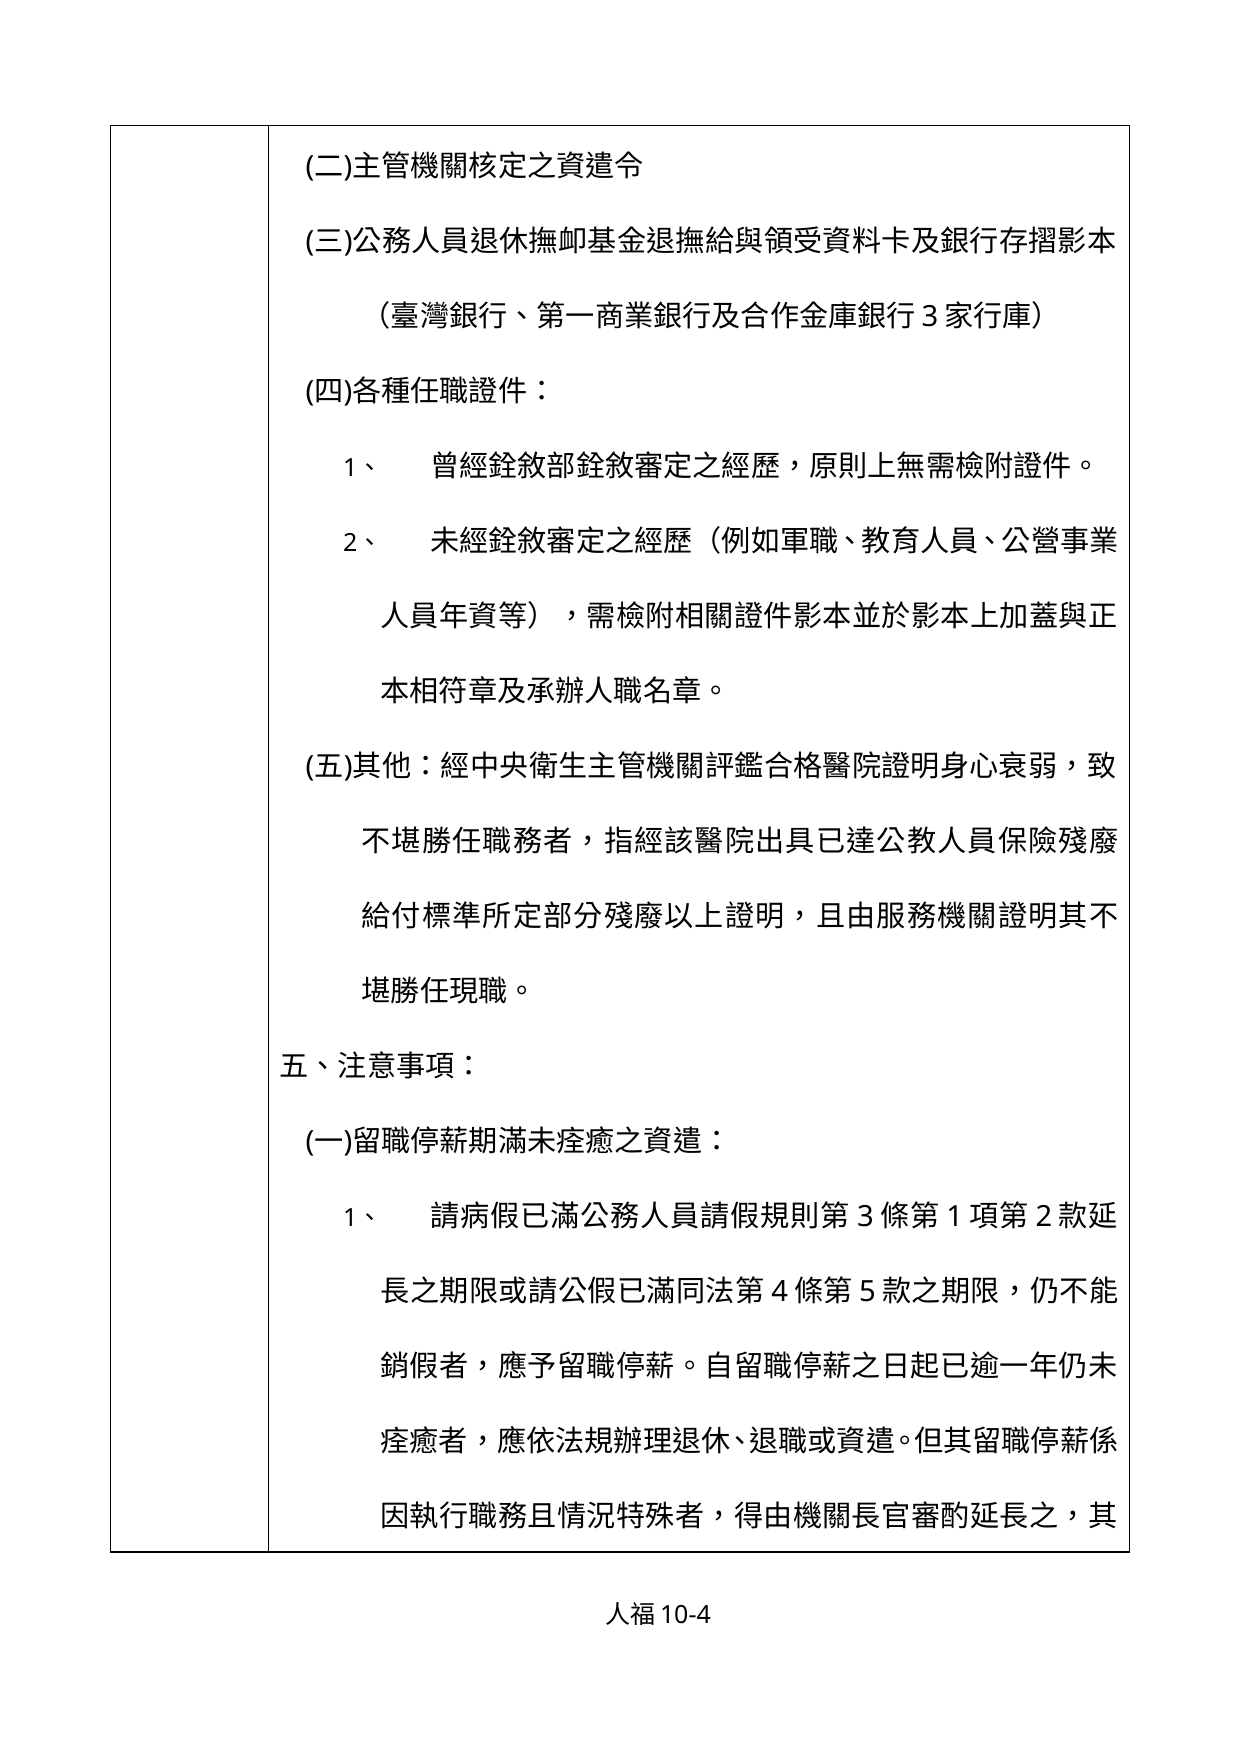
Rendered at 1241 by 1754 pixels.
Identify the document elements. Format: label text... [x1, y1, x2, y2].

table_cell [111, 126, 268, 1551]
table_cell 一、適用對象：依公務人員任用法任用之現職人員 (一)交通事業機構公務人員兼具勞工身分人員退休案：士級人員由各交通事業機構自行辦理；佐級、員級、高員級、副長級、長級人員由銓敘部審定。 (二)準用、比照公務人員退休法辦理退休人員之退休案，由銓敘部或其主管機關核辦。 二、不予受理情形： (一)留職停薪期間。 (二)停職期間。 (三)休職期間。 (四)動員戡亂時期終止後，涉嫌內亂罪、外患罪，尚未判決確定，或不起訴處分未確定，或緩起訴尚未期滿。 (五)涉犯貪污治罪條例或刑法瀆職罪章之罪，經第一審法院判處有期徒刑以上之刑。 (六)依公務員懲戒法規定移送懲戒或送請監察院審查中。 (七)其他法律有特別規定。 三、年資採計：資遣年資之採計標準與公務人員退休年資採計標準相同。 (一)舊制年資：採計及給與標準，適用公務人員退休法第31條及其施行細則第21條規定辦理。 (二)新制年資： 以依法繳付公務人員退撫基金之實際天數計算。 特殊情況 交通部電信總局自85年7月1日改制起參加公務人員退撫新制。改制時留任該局人員，得選擇補繳84年7月1日至85年6月30日期間之基金費用；未選擇補繳者，基於機關改制係屬政策變更考量，該年資准予視同舊制年資採計。此後採相同模式之機關有金融監督管理委員會（93年7月1日改制）、經濟部能源局（93年7月1日改制）、衛生福利部中央健康保險署（99年1月1日改制）及勞工保險監理委員會現職人員轉任勞動部暨勞工保險局現職人員轉任勞動部勞工保險局、勞動部職業安全衛生署與勞動部勞動基金運用局 (103年2月17日改制)。 交通部臺灣鐵路管理局自88年1月1日起參加公務人員退撫新制；87年12月31日以前之年資，以舊制年資採計。 前開改制機關所屬人員退撫新制實施日期，不因日後調任其他行政機關而改變，例如，交通部臺灣鐵路管理局所屬人員調任其他行政機關時，其自84年1月1日至87年12月31日止之任職年資仍僅得以舊制計算，不得申請補繳退撫基金費用並改以新制計算。 四、應備表件： (一)公務人員資遣事實表1份 (二)主管機關核定之資遣令 (三)公務人員退休撫卹基金退撫給與領受資料卡及銀行存摺影本（臺灣銀行、第一商業銀行及合作金庫銀行3家行庫） (四)各種任職證件： 曾經銓敘部銓敘審定之經歷，原則上無需檢附證件。 未經銓敘審定之經歷（例如軍職、教育人員、公營事業人員年資等），需檢附相關證件影本並於影本上加蓋與正本相符章及承辦人職名章。 (五)其他：經中央衛生主管機關評鑑合格醫院證明身心衰弱，致不堪勝任職務者，指經該醫院出具已達公教人員保險殘廢給付標準所定部分殘廢以上證明，且由服務機關證明其不堪勝任現職。 五、注意事項： (一)留職停薪期滿未痊癒之資遣： 請病假已滿公務人員請假規則第3條第1項第2款延長之期限或請公假已滿同法第4條第5款之期限，仍不能銷假者，應予留職停薪。自留職停薪之日起已逾一年仍未痊癒者，應依法規辦理退休、退職或資遣。但其留職停薪係因執行職務且情況特殊者，得由機關長官審酌延長之，其延長以一年為限。 依前述規定留職停薪人員，於留職停薪期間病癒者，應檢具合法醫療機構或醫師證明書，向原服務機關申請復職。但為辦理退休、退職或資遣者，得免附病癒證明書隨時向原服務機關申請復職，並於復職當日退休、退職或資遣。 參閱相關函釋 (二)被保險人選擇請領養老給付並領取，或選擇暫不請領並再任加保後，於再次退保前，不得請領原有保險年資之養老給付，須俟再次成就養老給付條件時併計，若未符合請領條件者，得請原未領之養老給付。選擇暫不請領養老給付而未再任加保者，可於10年內領回暫不請領之養老給付；一經領回，不得再行變更。至於已成就養老給付條件超過10年請領時效而未再任加保或未申請領回者，其請求權即消滅。 [269, 126, 1129, 1551]
